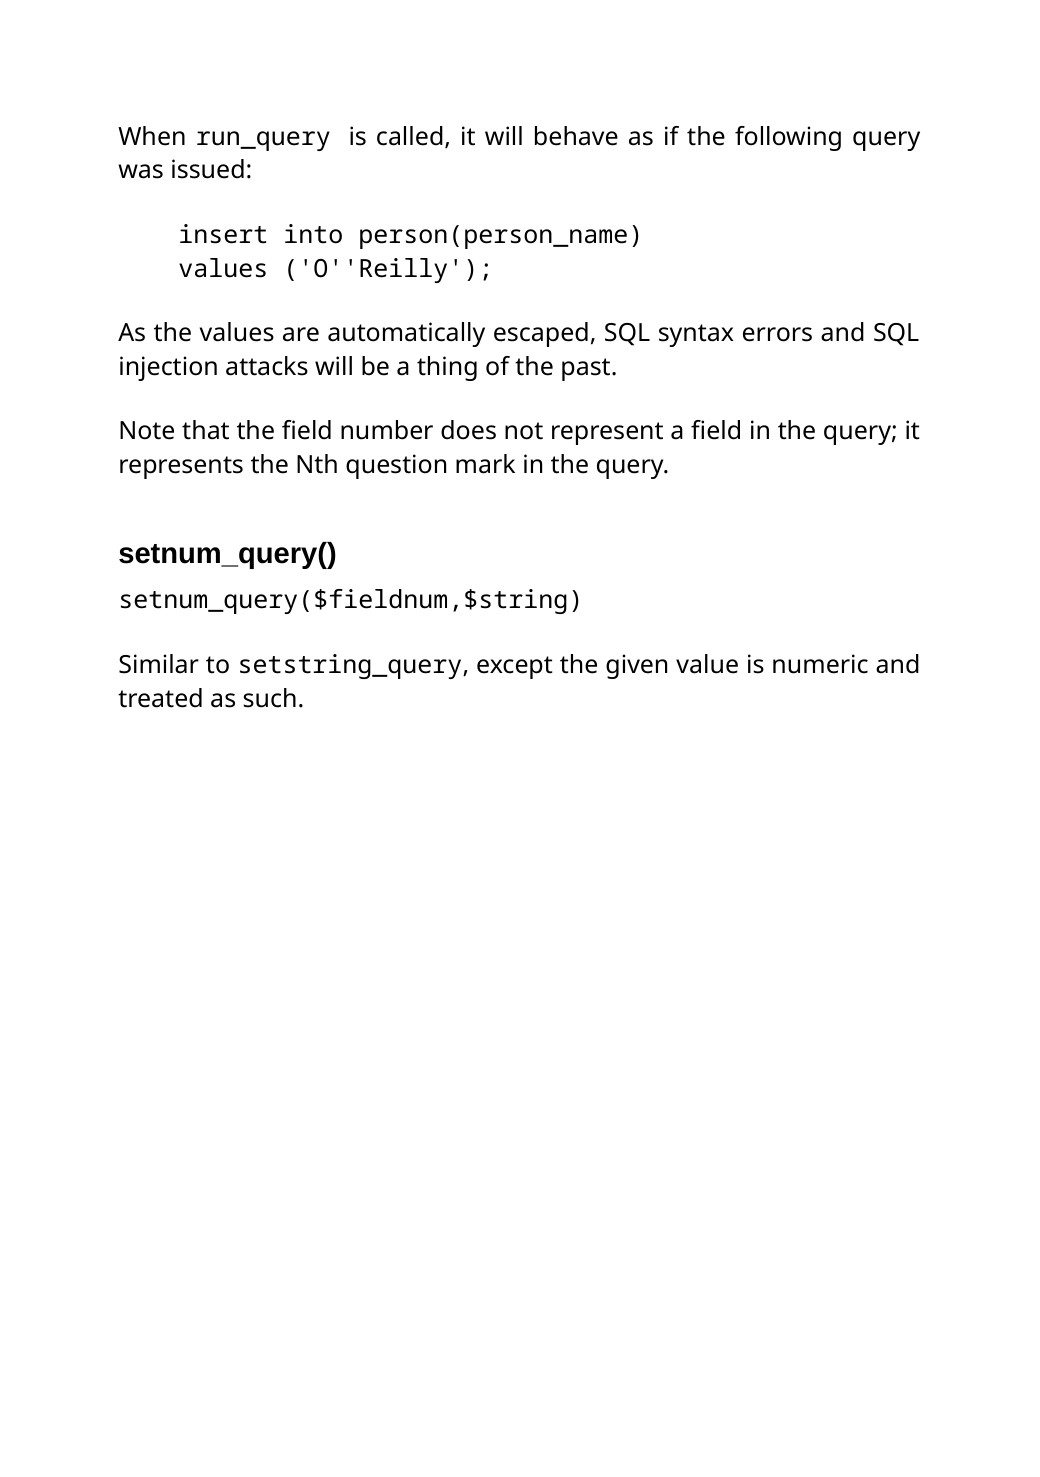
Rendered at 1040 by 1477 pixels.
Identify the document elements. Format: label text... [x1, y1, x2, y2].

text insert into person(person_name) values ('O''Reilly'); [118, 216, 921, 284]
text Note that the field number does not represent a field in the query; it represents the Nth question mark in the query. [118, 413, 921, 481]
subtitle setnum_query() [118, 536, 921, 569]
text setnum_query($fieldnum,$string) [118, 582, 921, 616]
text When run_query is called, it will behave as if the following query was issued: [118, 118, 921, 186]
text As the values are automatically escaped, SQL syntax errors and SQL injection attacks will be a thing of the past. [118, 314, 921, 383]
text Similar to setstring_query, except the given value is numeric and treated as such. [118, 646, 921, 714]
